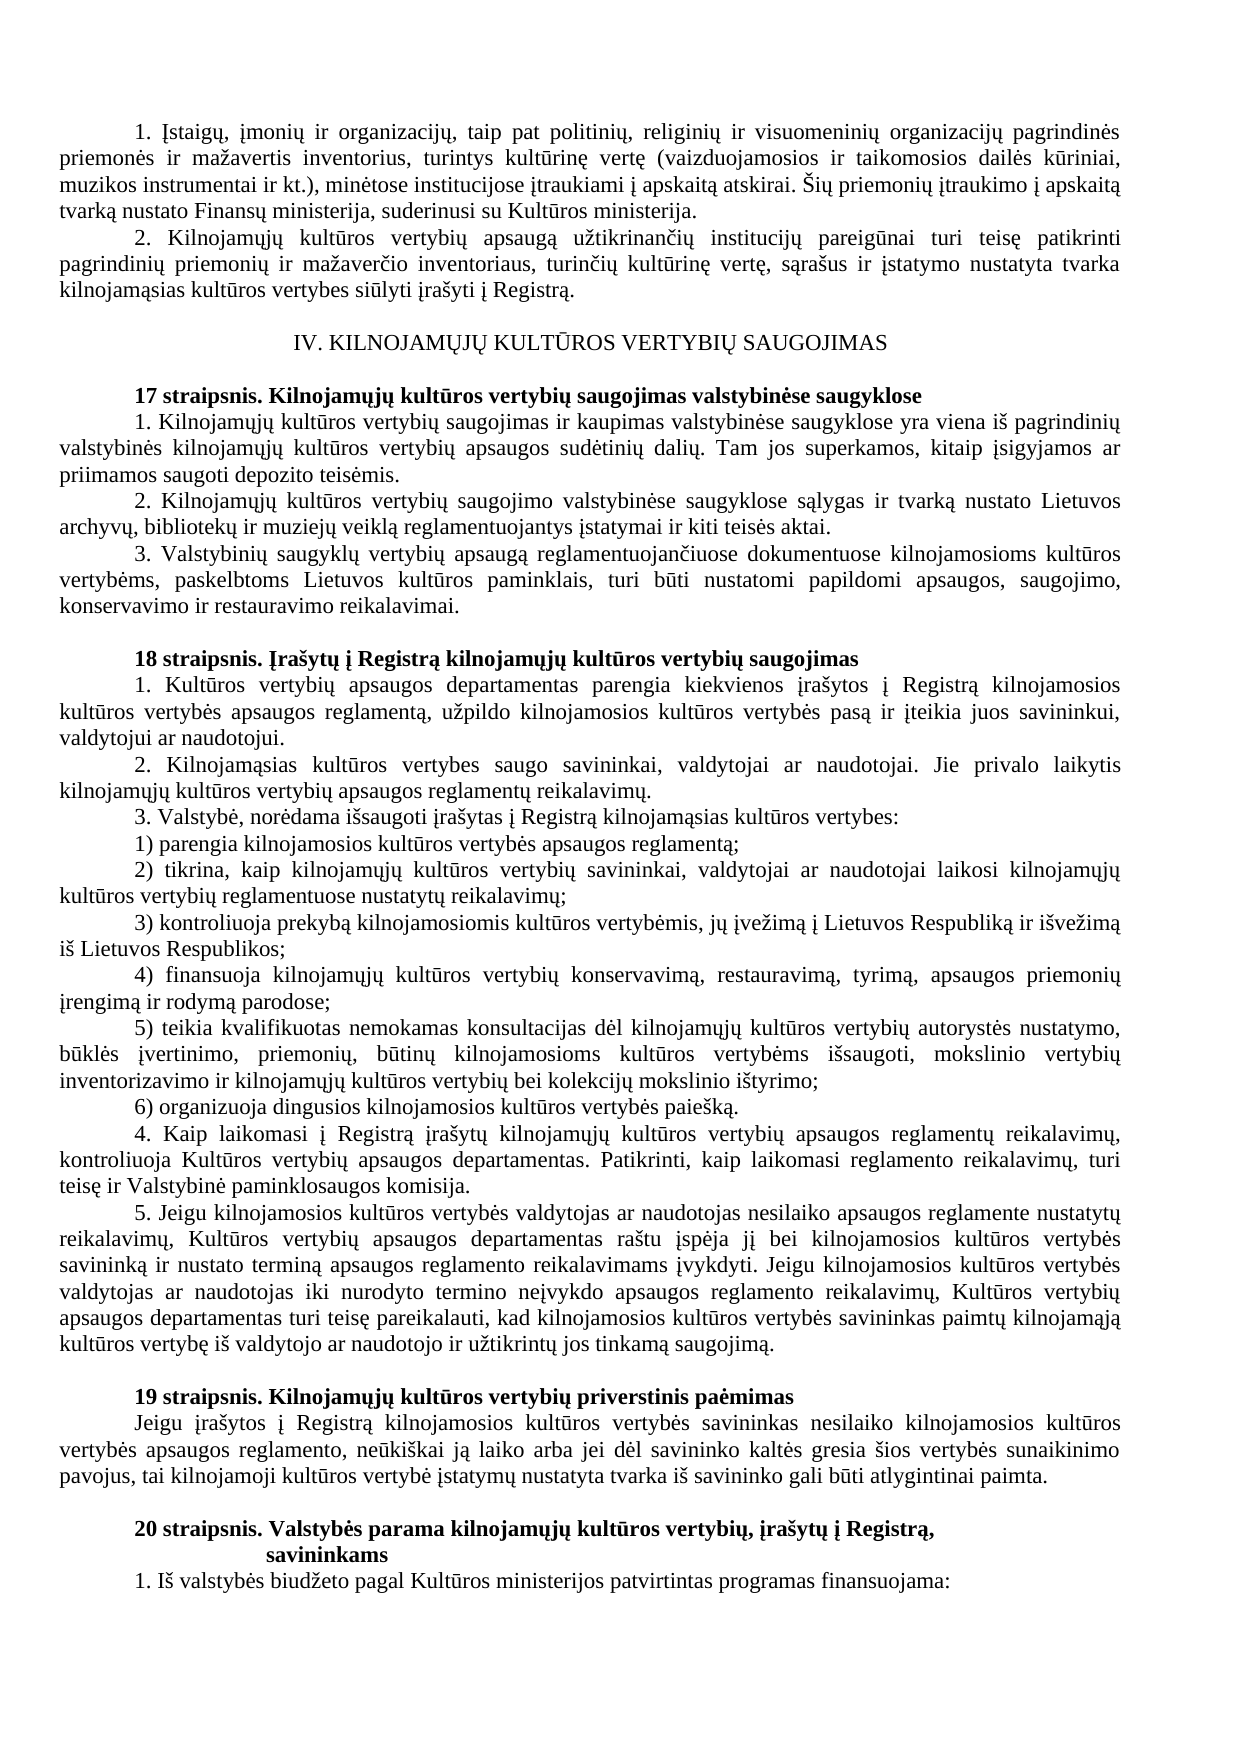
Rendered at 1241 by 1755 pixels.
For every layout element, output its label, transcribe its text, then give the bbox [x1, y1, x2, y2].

text 4. Kaip laikomasi į Registrą įrašytų kilnojamųjų kultūros vertybių apsaugos reglamentų reikalavimų, kontroliuoja Kultūros vertybių apsaugos departamentas. Patikrinti, kaip laikomasi reglamento reikalavimų, turi teisę ir Valstybinė paminklosaugos komisija. [59, 1119, 1122, 1199]
text 2. Kilnojamųjų kultūros vertybių apsaugą užtikrinančių institucijų pareigūnai turi teisę patikrinti pagrindinių priemonių ir mažaverčio inventoriaus, turinčių kultūrinę vertę, sąrašus ir įstatymo nustatyta tvarka kilnojamąsias kultūros vertybes siūlyti įrašyti į Registrą. [59, 223, 1122, 303]
text 19 straipsnis. Kilnojamųjų kultūros vertybių priverstinis paėmimas [59, 1383, 1122, 1409]
text 1. Įstaigų, įmonių ir organizacijų, taip pat politinių, religinių ir visuomeninių organizacijų pagrindinės priemonės ir mažavertis inventorius, turintys kultūrinę vertę (vaizduojamosios ir taikomosios dailės kūriniai, muzikos instrumentai ir kt.), minėtose institucijose įtraukiami į apskaitą atskirai. Šių priemonių įtraukimo į apskaitą tvarką nustato Finansų ministerija, suderinusi su Kultūros ministerija. [59, 118, 1122, 223]
text 4) finansuoja kilnojamųjų kultūros vertybių konservavimą, restauravimą, tyrimą, apsaugos priemonių įrengimą ir rodymą parodose; [59, 961, 1122, 1014]
text 2. Kilnojamųjų kultūros vertybių saugojimo valstybinėse saugyklose sąlygas ir tvarką nustato Lietuvos archyvų, bibliotekų ir muziejų veiklą reglamentuojantys įstatymai ir kiti teisės aktai. [59, 487, 1122, 540]
text 2) tikrina, kaip kilnojamųjų kultūros vertybių savininkai, valdytojai ar naudotojai laikosi kilnojamųjų kultūros vertybių reglamentuose nustatytų reikalavimų; [59, 856, 1122, 909]
text 3. Valstybinių saugyklų vertybių apsaugą reglamentuojančiuose dokumentuose kilnojamosioms kultūros vertybėms, paskelbtoms Lietuvos kultūros paminklais, turi būti nustatomi papildomi apsaugos, saugojimo, konservavimo ir restauravimo reikalavimai. [59, 540, 1122, 619]
text 1. Iš valstybės biudžeto pagal Kultūros ministerijos patvirtintas programas finansuojama: [59, 1568, 1122, 1594]
text 1) parengia kilnojamosios kultūros vertybės apsaugos reglamentą; [59, 830, 1122, 856]
text 3. Valstybė, norėdama išsaugoti įrašytas į Registrą kilnojamąsias kultūros vertybes: [59, 803, 1122, 830]
text 5) teikia kvalifikuotas nemokamas konsultacijas dėl kilnojamųjų kultūros vertybių autorystės nustatymo, būklės įvertinimo, priemonių, būtinų kilnojamosioms kultūros vertybėms išsaugoti, mokslinio vertybių inventorizavimo ir kilnojamųjų kultūros vertybių bei kolekcijų mokslinio ištyrimo; [59, 1014, 1122, 1093]
text savininkams [59, 1541, 1122, 1568]
text 6) organizuoja dingusios kilnojamosios kultūros vertybės paiešką. [59, 1093, 1122, 1119]
text 20 straipsnis. Valstybės parama kilnojamųjų kultūros vertybių, įrašytų į Registrą, [59, 1515, 1122, 1541]
text 5. Jeigu kilnojamosios kultūros vertybės valdytojas ar naudotojas nesilaiko apsaugos reglamente nustatytų reikalavimų, Kultūros vertybių apsaugos departamentas raštu įspėja jį bei kilnojamosios kultūros vertybės savininką ir nustato terminą apsaugos reglamento reikalavimams įvykdyti. Jeigu kilnojamosios kultūros vertybės valdytojas ar naudotojas iki nurodyto termino neįvykdo apsaugos reglamento reikalavimų, Kultūros vertybių apsaugos departamentas turi teisę pareikalauti, kad kilnojamosios kultūros vertybės savininkas paimtų kilnojamąją kultūros vertybę iš valdytojo ar naudotojo ir užtikrintų jos tinkamą saugojimą. [59, 1199, 1122, 1357]
text 18 straipsnis. Įrašytų į Registrą kilnojamųjų kultūros vertybių saugojimas [59, 645, 1122, 672]
text 17 straipsnis. Kilnojamųjų kultūros vertybių saugojimas valstybinėse saugyklose [59, 382, 1122, 408]
text 1. Kultūros vertybių apsaugos departamentas parengia kiekvienos įrašytos į Registrą kilnojamosios kultūros vertybės apsaugos reglamentą, užpildo kilnojamosios kultūros vertybės pasą ir įteikia juos savininkui, valdytojui ar naudotojui. [59, 672, 1122, 751]
text 2. Kilnojamąsias kultūros vertybes saugo savininkai, valdytojai ar naudotojai. Jie privalo laikytis kilnojamųjų kultūros vertybių apsaugos reglamentų reikalavimų. [59, 751, 1122, 803]
text 1. Kilnojamųjų kultūros vertybių saugojimas ir kaupimas valstybinėse saugyklose yra viena iš pagrindinių valstybinės kilnojamųjų kultūros vertybių apsaugos sudėtinių dalių. Tam jos superkamos, kitaip įsigyjamos ar priimamos saugoti depozito teisėmis. [59, 408, 1122, 487]
text IV. KILNOJAMŲJŲ KULTŪROS VERTYBIŲ SAUGOJIMAS [59, 329, 1122, 355]
text Jeigu įrašytos į Registrą kilnojamosios kultūros vertybės savininkas nesilaiko kilnojamosios kultūros vertybės apsaugos reglamento, neūkiškai ją laiko arba jei dėl savininko kaltės gresia šios vertybės sunaikinimo pavojus, tai kilnojamoji kultūros vertybė įstatymų nustatyta tvarka iš savininko gali būti atlygintinai paimta. [59, 1409, 1122, 1488]
text 3) kontroliuoja prekybą kilnojamosiomis kultūros vertybėmis, jų įvežimą į Lietuvos Respubliką ir išvežimą iš Lietuvos Respublikos; [59, 909, 1122, 961]
